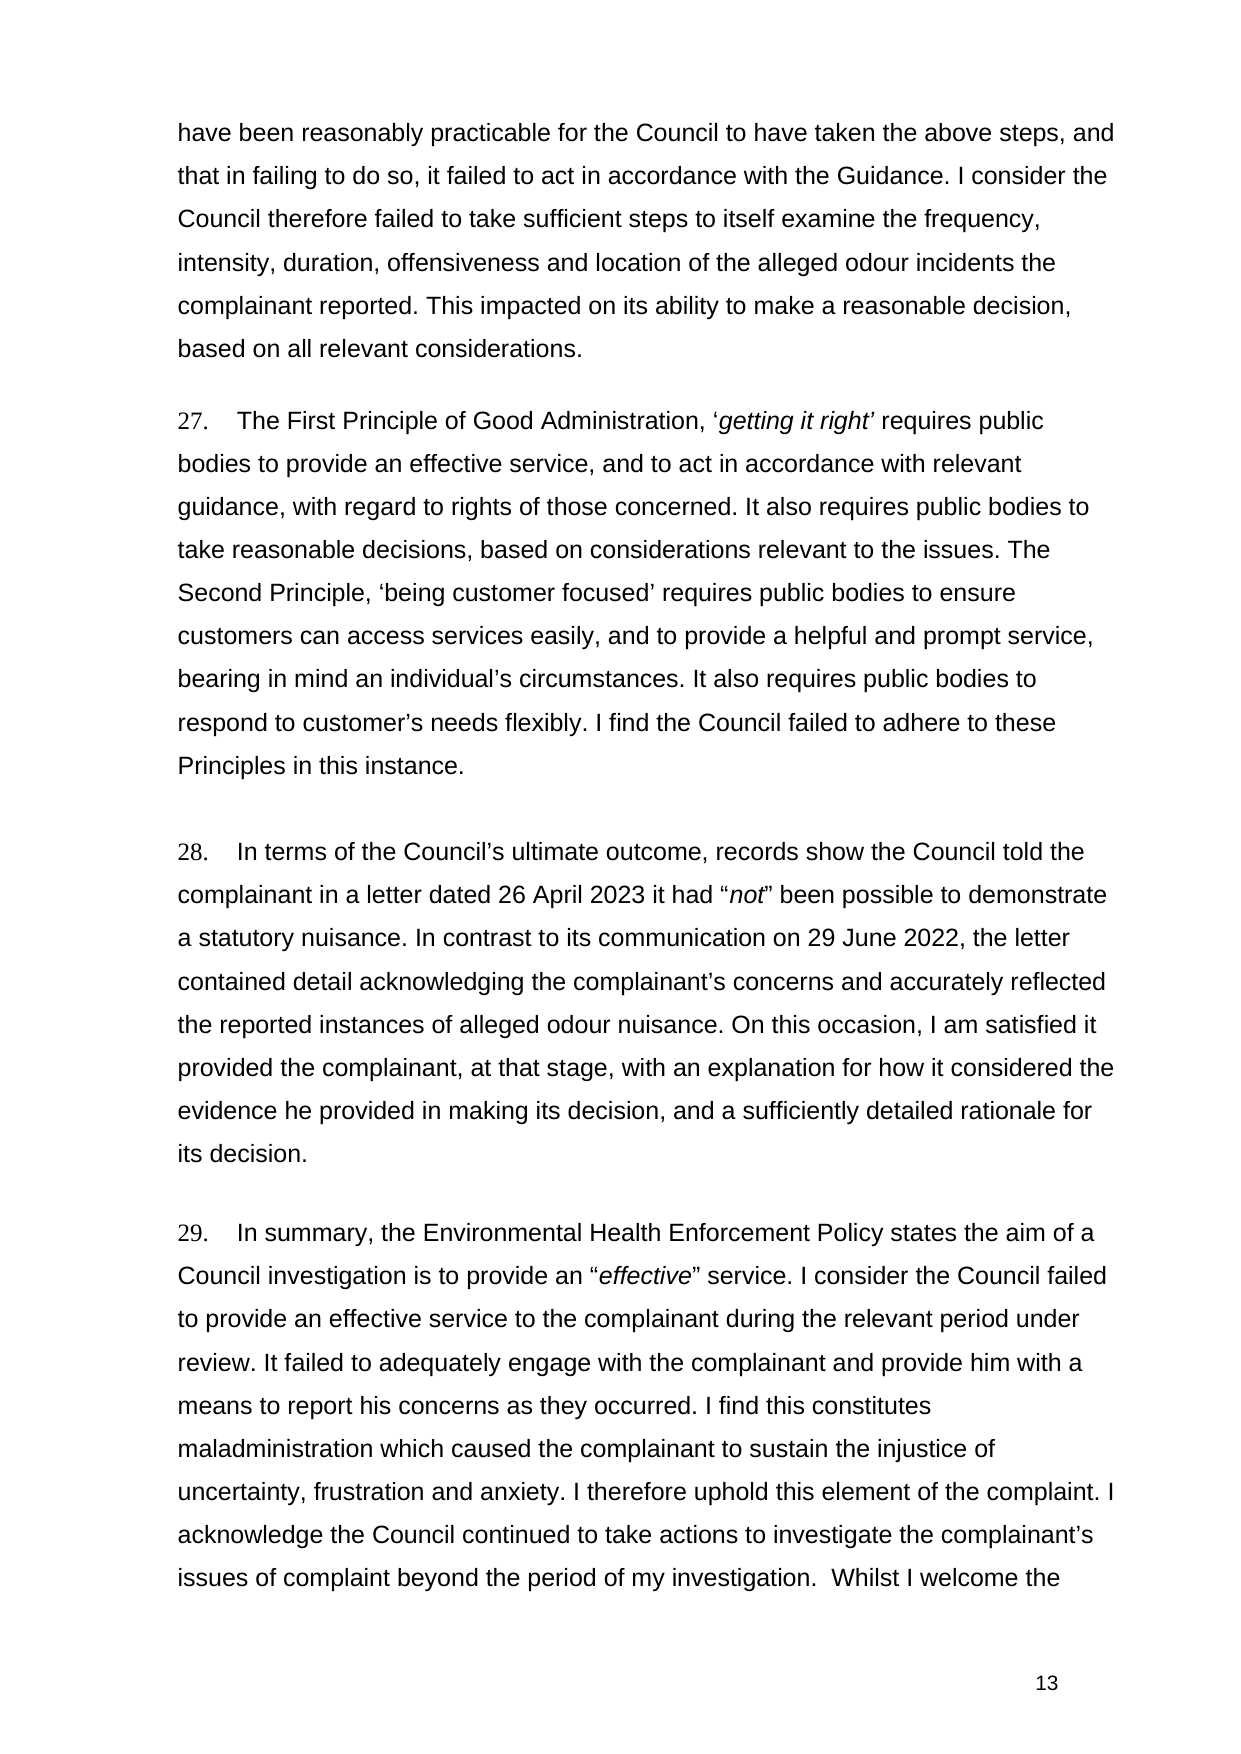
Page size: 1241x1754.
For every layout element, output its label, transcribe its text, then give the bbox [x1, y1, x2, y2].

list have been reasonably practicable for the Council to have taken the above steps, and that in failing to do so, it failed to act in accordance with the Guidance. I consider the Council therefore failed to take sufficient steps to itself examine the frequency, intensity, duration, offensiveness and location of the alleged odour incidents the complainant reported. This impacted on its ability to make a reasonable decision, based on all relevant considerations. [177, 118, 1122, 362]
list The First Principle of Good Administration, ‘getting it right’ requires public bodies to provide an effective service, and to act in accordance with relevant guidance, with regard to rights of those concerned. It also requires public bodies to take reasonable decisions, based on considerations relevant to the issues. The Second Principle, ‘being customer focused’ requires public bodies to ensure customers can access services easily, and to provide a helpful and prompt service, bearing in mind an individual’s circumstances. It also requires public bodies to respond to customer’s needs flexibly. I find the Council failed to adhere to these Principles in this instance. [177, 406, 1122, 779]
list In summary, the Environmental Health Enforcement Policy states the aim of a Council investigation is to provide an “effective” service. I consider the Council failed to provide an effective service to the complainant during the relevant period under review. It failed to adequately engage with the complainant and provide him with a means to report his concerns as they occurred. I find this constitutes maladministration which caused the complainant to sustain the injustice of uncertainty, frustration and anxiety. I therefore uphold this element of the complaint. I acknowledge the Council continued to take actions to investigate the complainant’s issues of complaint beyond the period of my investigation. Whilst I welcome the [177, 1218, 1122, 1592]
list In terms of the Council’s ultimate outcome, records show the Council told the complainant in a letter dated 26 April 2023 it had “not” been possible to demonstrate a statutory nuisance. In contrast to its communication on 29 June 2022, the letter contained detail acknowledging the complainant’s concerns and accurately reflected the reported instances of alleged odour nuisance. On this occasion, I am satisfied it provided the complainant, at that stage, with an explanation for how it considered the evidence he provided in making its decision, and a sufficiently detailed rationale for its decision. [177, 837, 1122, 1168]
